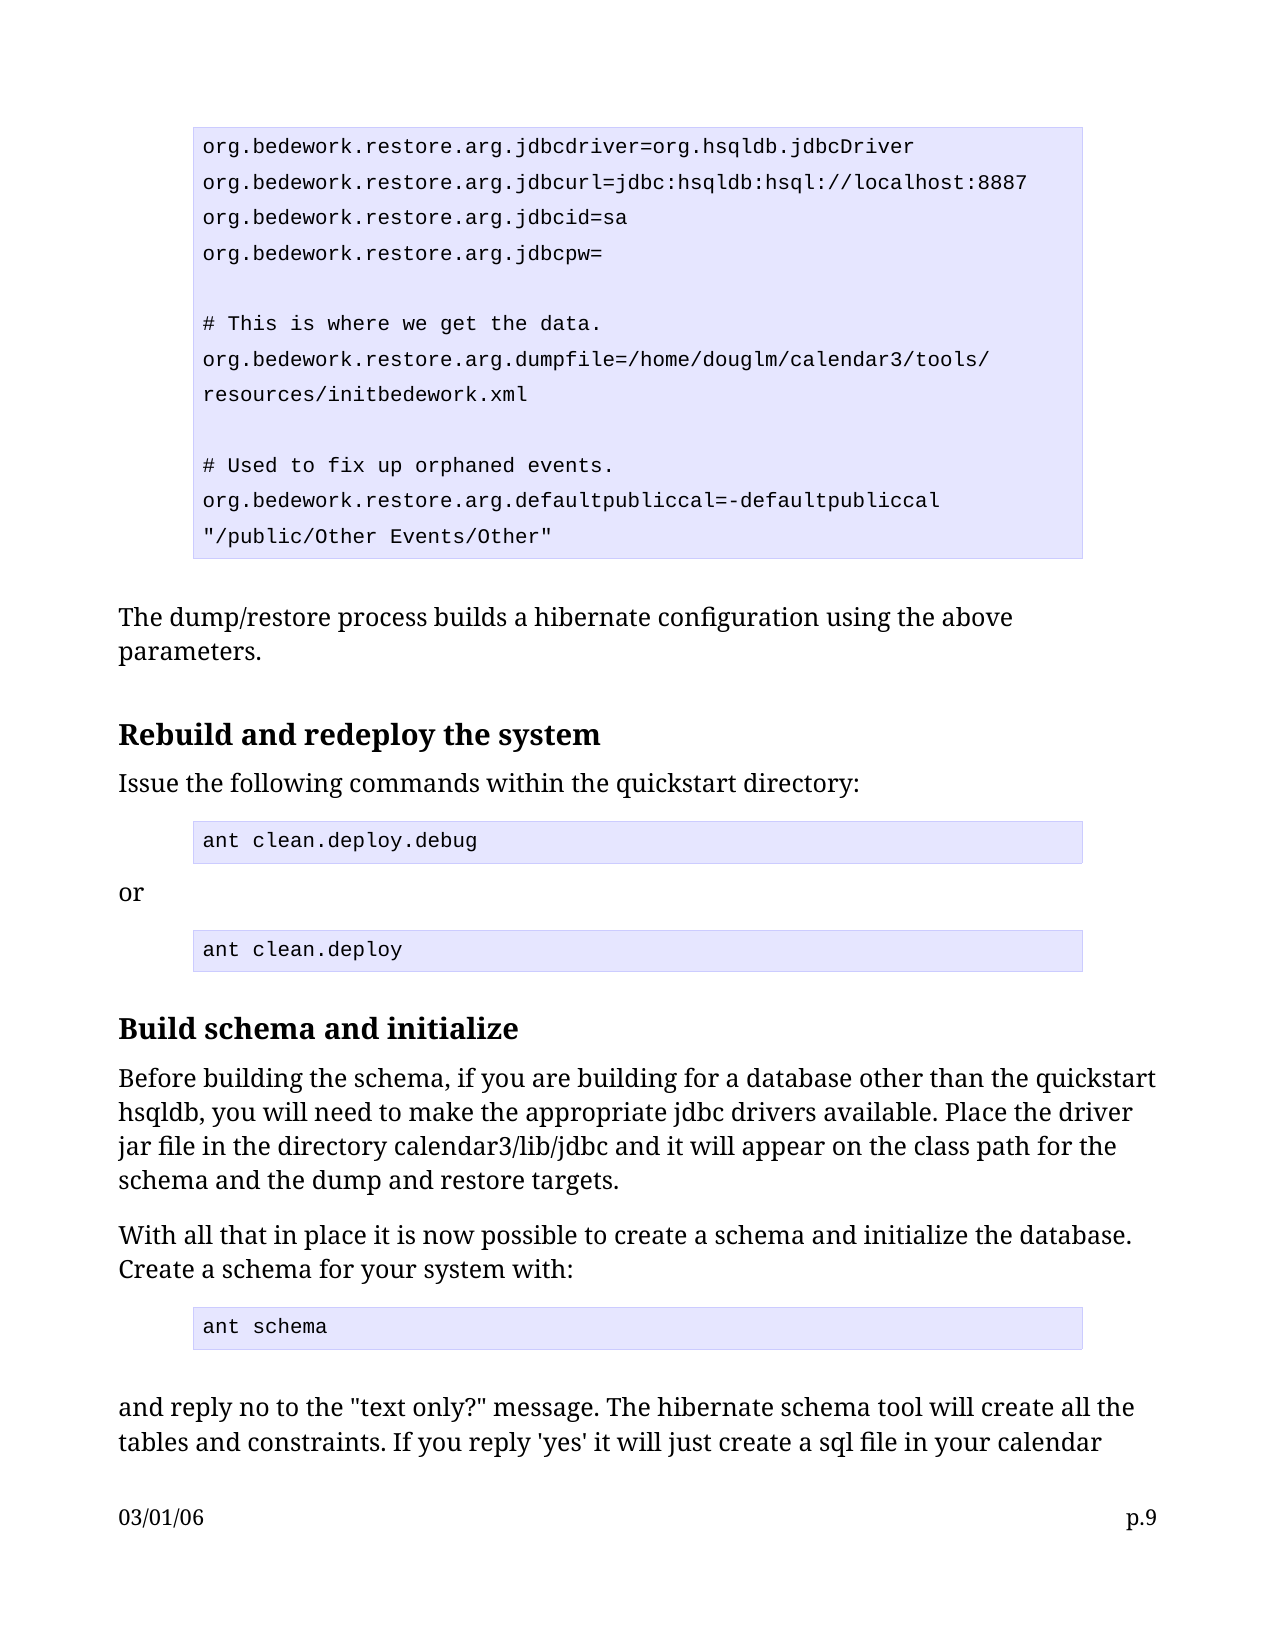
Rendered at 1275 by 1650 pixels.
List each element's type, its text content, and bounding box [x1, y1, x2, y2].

text Before building the schema, if you are building for a database other than the quickstart hsqldb, you will need to make the appropriate jdbc drivers available. Place the driver jar file in the directory calendar3/lib/jdbc and it will appear on the class path for the schema and the dump and restore targets. [118, 1061, 1157, 1197]
text ant schema [194, 1308, 1082, 1349]
text org.bedework.restore.arg.jdbcid=sa [194, 198, 1082, 231]
text org.bedework.restore.arg.jdbcurl=jdbc:hsqldb:hsql://localhost:8887 [194, 163, 1082, 195]
text or [118, 875, 1157, 909]
text # This is where we get the data. [194, 304, 1082, 337]
text org.bedework.restore.arg.jdbcdriver=org.hsqldb.jdbcDriver [194, 128, 1082, 160]
text The dump/restore process builds a hibernate configuration using the above parameters. [118, 600, 1157, 668]
subtitle Rebuild and redeploy the system [118, 714, 1157, 754]
text org.bedework.restore.arg.jdbcpw= [194, 233, 1082, 266]
subtitle Build schema and initialize [118, 1008, 1157, 1048]
text ant clean.deploy.debug [194, 822, 1082, 863]
text org.bedework.restore.arg.defaultpubliccal=-defaultpubliccal "/public/Other Events/Other" [194, 481, 1082, 558]
text Issue the following commands within the quickstart directory: [118, 766, 1157, 800]
text and reply no to the "text only?" message. The hibernate schema tool will create all the tables and constraints. If you reply 'yes' it will just create a sql file in your calendar [118, 1390, 1157, 1458]
text org.bedework.restore.arg.dumpfile=/home/douglm/calendar3/tools/resources/initbedework.xml [194, 340, 1082, 408]
text With all that in place it is now possible to create a schema and initialize the database. Create a schema for your system with: [118, 1218, 1157, 1286]
text # Used to fix up orphaned events. [194, 446, 1082, 479]
text ant clean.deploy [194, 931, 1082, 971]
